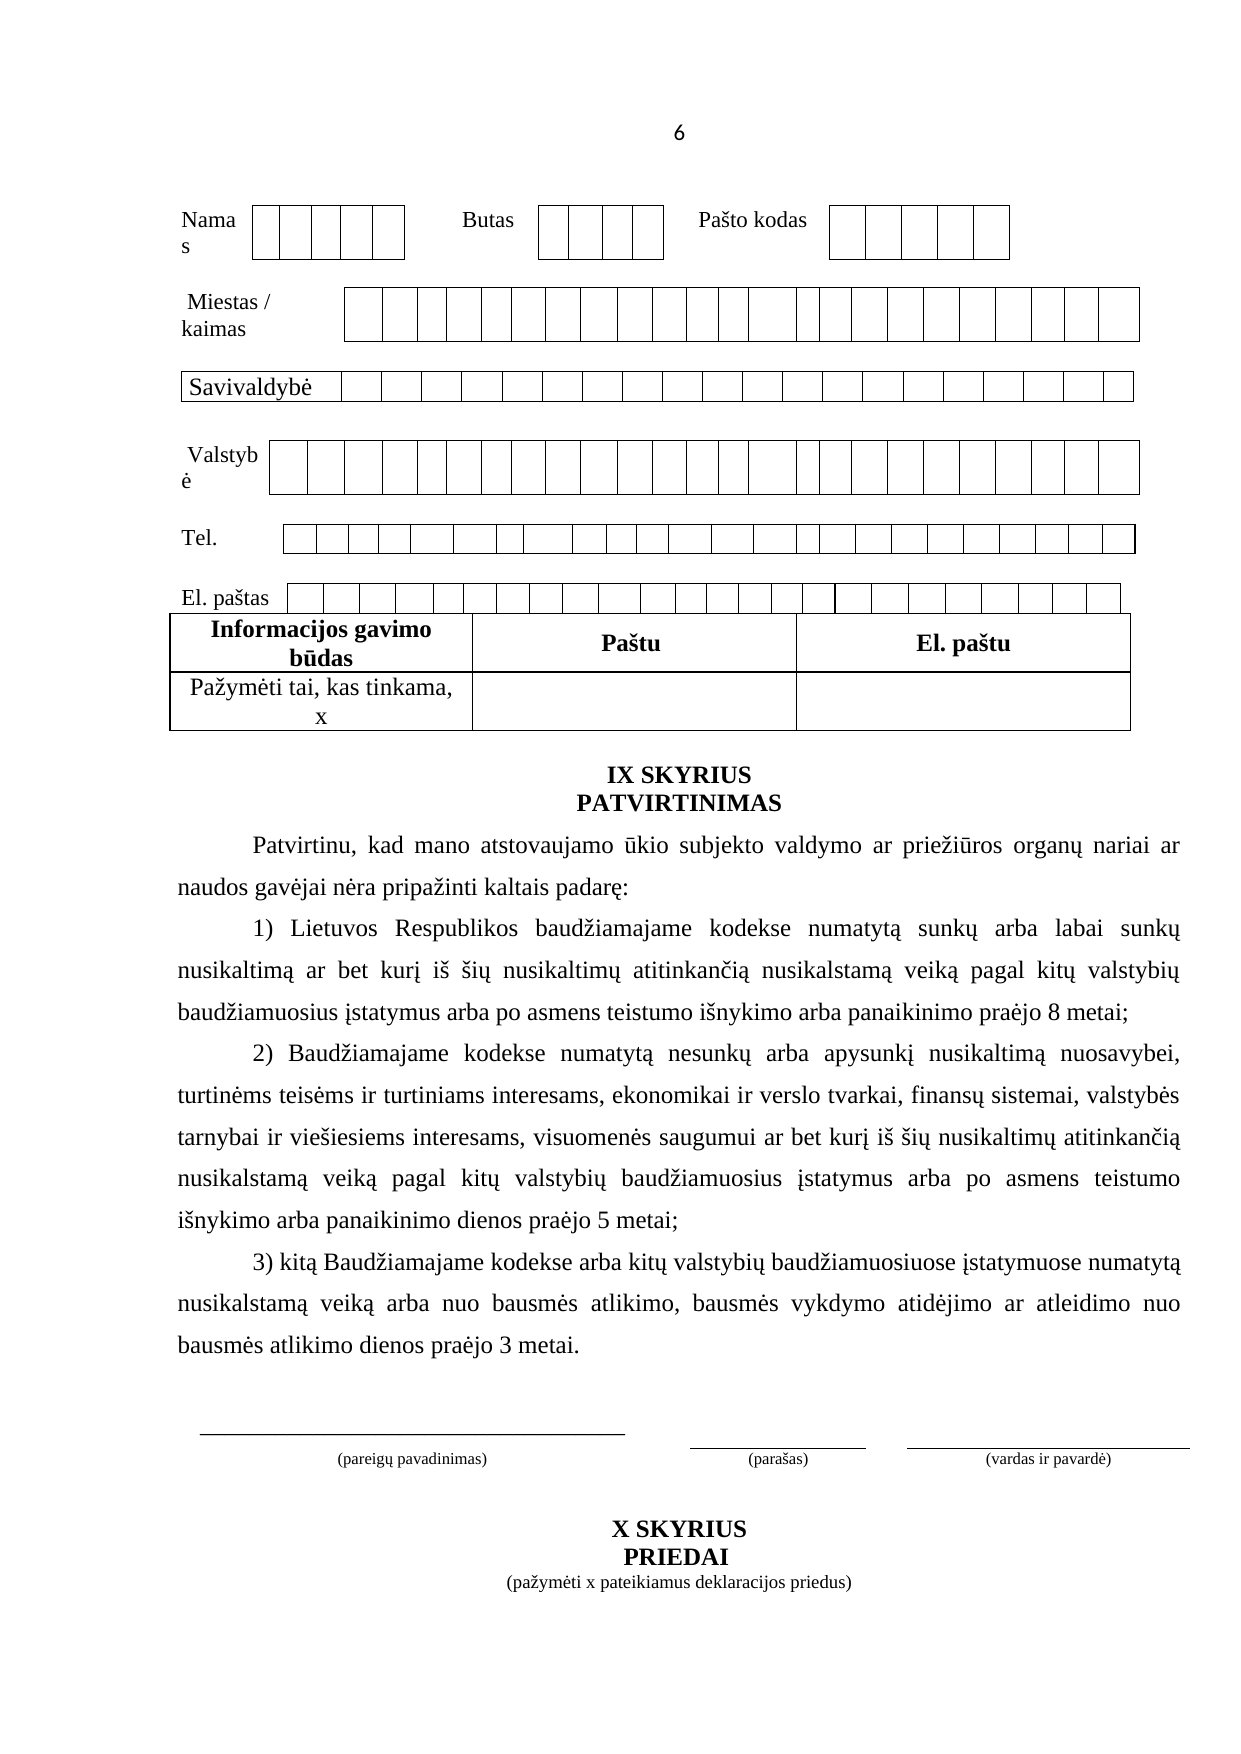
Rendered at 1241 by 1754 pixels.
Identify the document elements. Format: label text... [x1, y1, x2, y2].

table_cell (pareigų pavadinimas) [189, 1448, 636, 1472]
table_cell [676, 584, 706, 613]
table_cell [1065, 288, 1098, 341]
table_cell [852, 288, 887, 341]
table_cell [1162, 583, 1202, 613]
table_cell Informacijos gavimo būdas [171, 614, 472, 671]
table_cell [454, 525, 496, 553]
table_cell [373, 206, 404, 258]
table_cell [924, 288, 959, 341]
table_header [462, 372, 502, 401]
table_cell [482, 441, 511, 494]
table_cell [1217, 613, 1224, 671]
table_cell [170, 494, 1154, 523]
table_cell [270, 441, 307, 494]
table_cell [637, 525, 668, 553]
table_cell [349, 554, 378, 583]
table_header [823, 372, 862, 401]
table_cell [170, 259, 1154, 287]
table_cell [1135, 671, 1139, 730]
table_cell [836, 584, 871, 613]
table_cell Pašto kodas [664, 205, 829, 258]
table_cell [418, 288, 446, 341]
table_cell [803, 584, 834, 613]
table_cell [1069, 554, 1102, 583]
table_cell [1217, 259, 1224, 287]
table_header [636, 1401, 690, 1447]
table_cell El. paštas [170, 583, 287, 613]
table_cell [280, 206, 311, 258]
table_cell [1177, 440, 1224, 494]
table_cell [668, 554, 711, 583]
table_cell [960, 288, 995, 341]
table_cell [633, 206, 663, 258]
table_cell [946, 584, 981, 613]
table_cell [170, 553, 283, 583]
table_cell [447, 441, 481, 494]
table_cell [360, 584, 395, 613]
table_cell [653, 441, 686, 494]
table_header Savivaldybė [182, 372, 341, 401]
table_cell [497, 584, 529, 613]
table_cell [928, 554, 963, 583]
table_cell [820, 288, 851, 341]
table_cell [1183, 259, 1187, 287]
table_cell [796, 554, 819, 583]
table_header [863, 372, 903, 401]
table_header [1064, 372, 1103, 401]
table_cell [1136, 524, 1173, 553]
table_cell [283, 554, 316, 583]
table_cell [820, 441, 851, 494]
table_cell [1069, 525, 1102, 553]
table_cell [1177, 671, 1182, 730]
table_header [543, 372, 582, 401]
table_cell [1173, 671, 1177, 730]
table_cell [1213, 671, 1217, 730]
table_cell [902, 206, 937, 258]
table_cell [349, 525, 378, 553]
table_header [866, 1401, 907, 1447]
table_cell [964, 525, 999, 553]
table_cell [1187, 613, 1202, 671]
table_cell Valstybė [170, 440, 269, 494]
table_cell [1135, 613, 1139, 671]
table_cell [1187, 494, 1217, 523]
table_cell [1135, 553, 1173, 583]
table_cell [563, 584, 598, 613]
table_cell [497, 554, 524, 583]
table_cell Tel. [170, 524, 283, 553]
table_cell [1131, 671, 1135, 730]
table_cell [345, 441, 382, 494]
table_cell [170, 341, 1154, 440]
table_cell [754, 525, 796, 553]
table_cell [1010, 205, 1217, 258]
table_cell [1224, 671, 1240, 730]
table_cell [1154, 494, 1182, 523]
table_cell [1140, 613, 1154, 671]
table_cell [288, 584, 323, 613]
table_cell [687, 441, 718, 494]
table_cell [1032, 441, 1064, 494]
table_cell [1224, 341, 1240, 440]
table_cell [1140, 287, 1177, 341]
text 1) Lietuvos Respublikos baudžiamajame kodekse numatytą sunkų arba labai sunkų nusikaltimą ar bet kurį iš šių nusikaltimų atitinkančią nusikalstamą veiką pagal kitų valstybių baudžiamuosius įstatymus arba po asmens teistumo išnykimo arba panaikinimo praėjo 8 metai; [177, 901, 1181, 1026]
table_cell [641, 584, 675, 613]
table_cell [1121, 583, 1162, 613]
table_cell Butas [405, 205, 538, 258]
table_cell [797, 525, 819, 553]
table_cell [892, 554, 928, 583]
table_cell [396, 584, 433, 613]
table_header __________________________________ [189, 1401, 636, 1447]
table_cell [581, 441, 617, 494]
table_cell [707, 584, 738, 613]
text X SKYRIUS [177, 1514, 1181, 1542]
table_cell [636, 554, 668, 583]
table_cell [712, 525, 753, 553]
table_header [503, 372, 542, 401]
table_cell [473, 673, 796, 730]
table_cell [1183, 175, 1187, 205]
table_cell [603, 206, 632, 258]
table_header [1104, 372, 1133, 401]
table_cell [512, 288, 545, 341]
table_cell [820, 525, 855, 553]
table_cell [1224, 494, 1240, 523]
table_cell [1217, 494, 1224, 523]
table_cell [960, 441, 995, 494]
table_header [984, 372, 1023, 401]
text PATVIRTINIMAS [177, 788, 1181, 817]
table_cell [964, 554, 999, 583]
table_cell [938, 206, 973, 258]
text PRIEDAI [177, 1542, 1181, 1571]
table_cell [546, 441, 580, 494]
table_cell [852, 441, 887, 494]
table_cell [1217, 175, 1224, 205]
table_cell [1217, 205, 1240, 258]
text (pažymėti x pateikiamus deklaracijos priedus) [177, 1571, 1181, 1593]
table_cell [524, 554, 572, 583]
text Patvirtinu, kad mano atstovaujamo ūkio subjekto valdymo ar priežiūros organų nariai ar naudos gavėjai nėra pripažinti kaltais padarę: [177, 817, 1181, 901]
table_cell [1036, 525, 1068, 553]
table_cell [653, 288, 686, 341]
table_cell [888, 441, 923, 494]
table_cell [1035, 554, 1069, 583]
table_cell [1154, 671, 1162, 730]
table_cell [1187, 175, 1217, 205]
table_cell [253, 206, 279, 258]
table_cell [1154, 341, 1182, 440]
table_cell [1203, 671, 1213, 730]
table_cell [872, 584, 908, 613]
table_cell [1154, 613, 1162, 671]
table_cell [530, 584, 562, 613]
table_cell (parašas) [690, 1449, 866, 1472]
table_cell [1053, 584, 1086, 613]
table_cell [797, 673, 1130, 730]
table_cell [312, 206, 340, 258]
table_cell [569, 206, 602, 258]
table_header [382, 372, 421, 401]
table_header [583, 372, 622, 401]
table_cell [324, 584, 359, 613]
table_cell [1173, 553, 1213, 583]
table_cell [378, 554, 411, 583]
table_cell [1203, 583, 1240, 613]
table_cell [924, 441, 959, 494]
table_cell [996, 288, 1031, 341]
table_cell [1213, 524, 1240, 553]
table_cell [1224, 175, 1240, 205]
table_cell [599, 584, 640, 613]
table_cell [1183, 341, 1187, 440]
table_cell [1187, 259, 1217, 287]
table_cell [454, 554, 497, 583]
table_cell [1183, 494, 1187, 523]
table_cell [928, 525, 963, 553]
table_cell [1140, 671, 1154, 730]
table_header [783, 372, 822, 401]
table_cell [772, 584, 802, 613]
table_cell [1224, 440, 1240, 494]
table_cell [546, 288, 580, 341]
table_cell Miestas / kaimas [170, 287, 344, 341]
table_cell [1154, 175, 1182, 205]
table_cell [411, 525, 453, 553]
table_cell [856, 525, 891, 553]
table_cell [284, 525, 316, 553]
table_cell [1140, 440, 1177, 494]
table_cell [866, 206, 901, 258]
table_cell [1213, 613, 1217, 671]
table_cell [888, 288, 923, 341]
table_cell [1177, 613, 1182, 671]
table_cell [341, 206, 372, 258]
text IX SKYRIUS [177, 760, 1181, 788]
table_cell [1162, 613, 1173, 671]
table_cell [573, 525, 606, 553]
table_cell [830, 206, 865, 258]
table_cell [482, 288, 511, 341]
table_cell [1173, 613, 1177, 671]
table_cell [411, 554, 454, 583]
table_cell [974, 206, 1009, 258]
table_cell [1103, 525, 1134, 553]
table_cell [892, 525, 927, 553]
table_cell [1000, 525, 1035, 553]
table_cell [996, 441, 1031, 494]
table_cell Pažymėti tai, kas tinkama, x [171, 673, 472, 730]
table_header [944, 372, 983, 401]
table_cell [909, 584, 945, 613]
table_cell [573, 554, 606, 583]
table_cell [379, 525, 410, 553]
table_cell [687, 288, 718, 341]
table_cell [1000, 554, 1035, 583]
table_cell Paštu [473, 614, 796, 671]
table_cell [855, 554, 892, 583]
table_header [663, 372, 702, 401]
table_cell [1183, 671, 1187, 730]
table_header [342, 372, 381, 401]
table_cell Namas [170, 205, 252, 258]
table_cell [1019, 584, 1052, 613]
table_header [703, 372, 742, 401]
table_cell [170, 175, 1154, 205]
table_cell [345, 288, 382, 341]
table_cell [1187, 341, 1217, 440]
table_cell [739, 584, 771, 613]
table_cell [753, 554, 796, 583]
table_cell [749, 441, 796, 494]
table_cell [719, 441, 748, 494]
table_cell [512, 441, 545, 494]
table_cell [1187, 671, 1202, 730]
table_cell [1087, 584, 1120, 613]
table_cell [1224, 259, 1240, 287]
table_cell [1032, 288, 1064, 341]
table_cell (vardas ir pavardė) [907, 1449, 1190, 1472]
table_cell [1224, 613, 1240, 671]
table_cell [1224, 287, 1240, 341]
table_header [690, 1401, 866, 1447]
table_cell [524, 525, 572, 553]
table_header [904, 372, 943, 401]
table_cell [539, 206, 568, 258]
table_cell [618, 441, 652, 494]
table_cell [1162, 671, 1173, 730]
table_cell [797, 441, 819, 494]
table_cell [1177, 287, 1224, 341]
table_cell [497, 525, 523, 553]
table_cell [618, 288, 652, 341]
table_cell [719, 288, 748, 341]
table_cell El. paštu [797, 614, 1130, 671]
table_cell [866, 1448, 907, 1472]
table_cell [819, 554, 855, 583]
table_cell [607, 525, 636, 553]
table_cell [464, 584, 496, 613]
table_cell [749, 288, 796, 341]
table_cell [1217, 341, 1224, 440]
table_header [743, 372, 782, 401]
table_cell [1183, 613, 1187, 671]
table_cell [1203, 613, 1213, 671]
table_cell [1102, 554, 1135, 583]
table_header [422, 372, 461, 401]
table_cell [317, 525, 348, 553]
table_cell [1213, 553, 1240, 583]
table_cell [308, 441, 344, 494]
text 3) kitą Baudžiamajame kodekse arba kitų valstybių baudžiamuosiuose įstatymuose numatytą nusikalstamą veiką arba nuo bausmės atlikimo, bausmės vykdymo atidėjimo ar atleidimo nuo bausmės atlikimo dienos praėjo 3 metai. [177, 1234, 1181, 1359]
table_cell [1065, 441, 1098, 494]
table_cell [1099, 441, 1139, 494]
table_cell [797, 288, 819, 341]
text 2) Baudžiamajame kodekse numatytą nesunkų arba apysunkį nusikaltimą nuosavybei, turtinėms teisėms ir turtiniams interesams, ekonomikai ir verslo tvarkai, finansų sistemai, valstybės tarnybai ir viešiesiems interesams, visuomenės saugumui ar bet kurį iš šių nusikaltimų atitinkančią nusikalstamą veiką pagal kitų valstybių baudžiamuosius įstatymus arba po asmens teistumo išnykimo arba panaikinimo dienos praėjo 5 metai; [177, 1026, 1181, 1234]
table_cell [669, 525, 711, 553]
table_cell [1173, 524, 1213, 553]
table_header [907, 1401, 1190, 1447]
table_cell [383, 288, 417, 341]
table_cell [418, 441, 446, 494]
table_cell [636, 1448, 690, 1472]
table_header [623, 372, 662, 401]
table_cell [711, 554, 753, 583]
table_cell [1131, 613, 1135, 671]
table_cell [606, 554, 636, 583]
table_cell [1217, 671, 1224, 730]
table_cell [316, 554, 349, 583]
table_cell [383, 441, 417, 494]
table_header [1024, 372, 1063, 401]
table_cell [1099, 288, 1139, 341]
table_cell [982, 584, 1018, 613]
table_cell [581, 288, 617, 341]
table_cell [447, 288, 481, 341]
table_cell [1154, 259, 1182, 287]
table_cell [434, 584, 463, 613]
